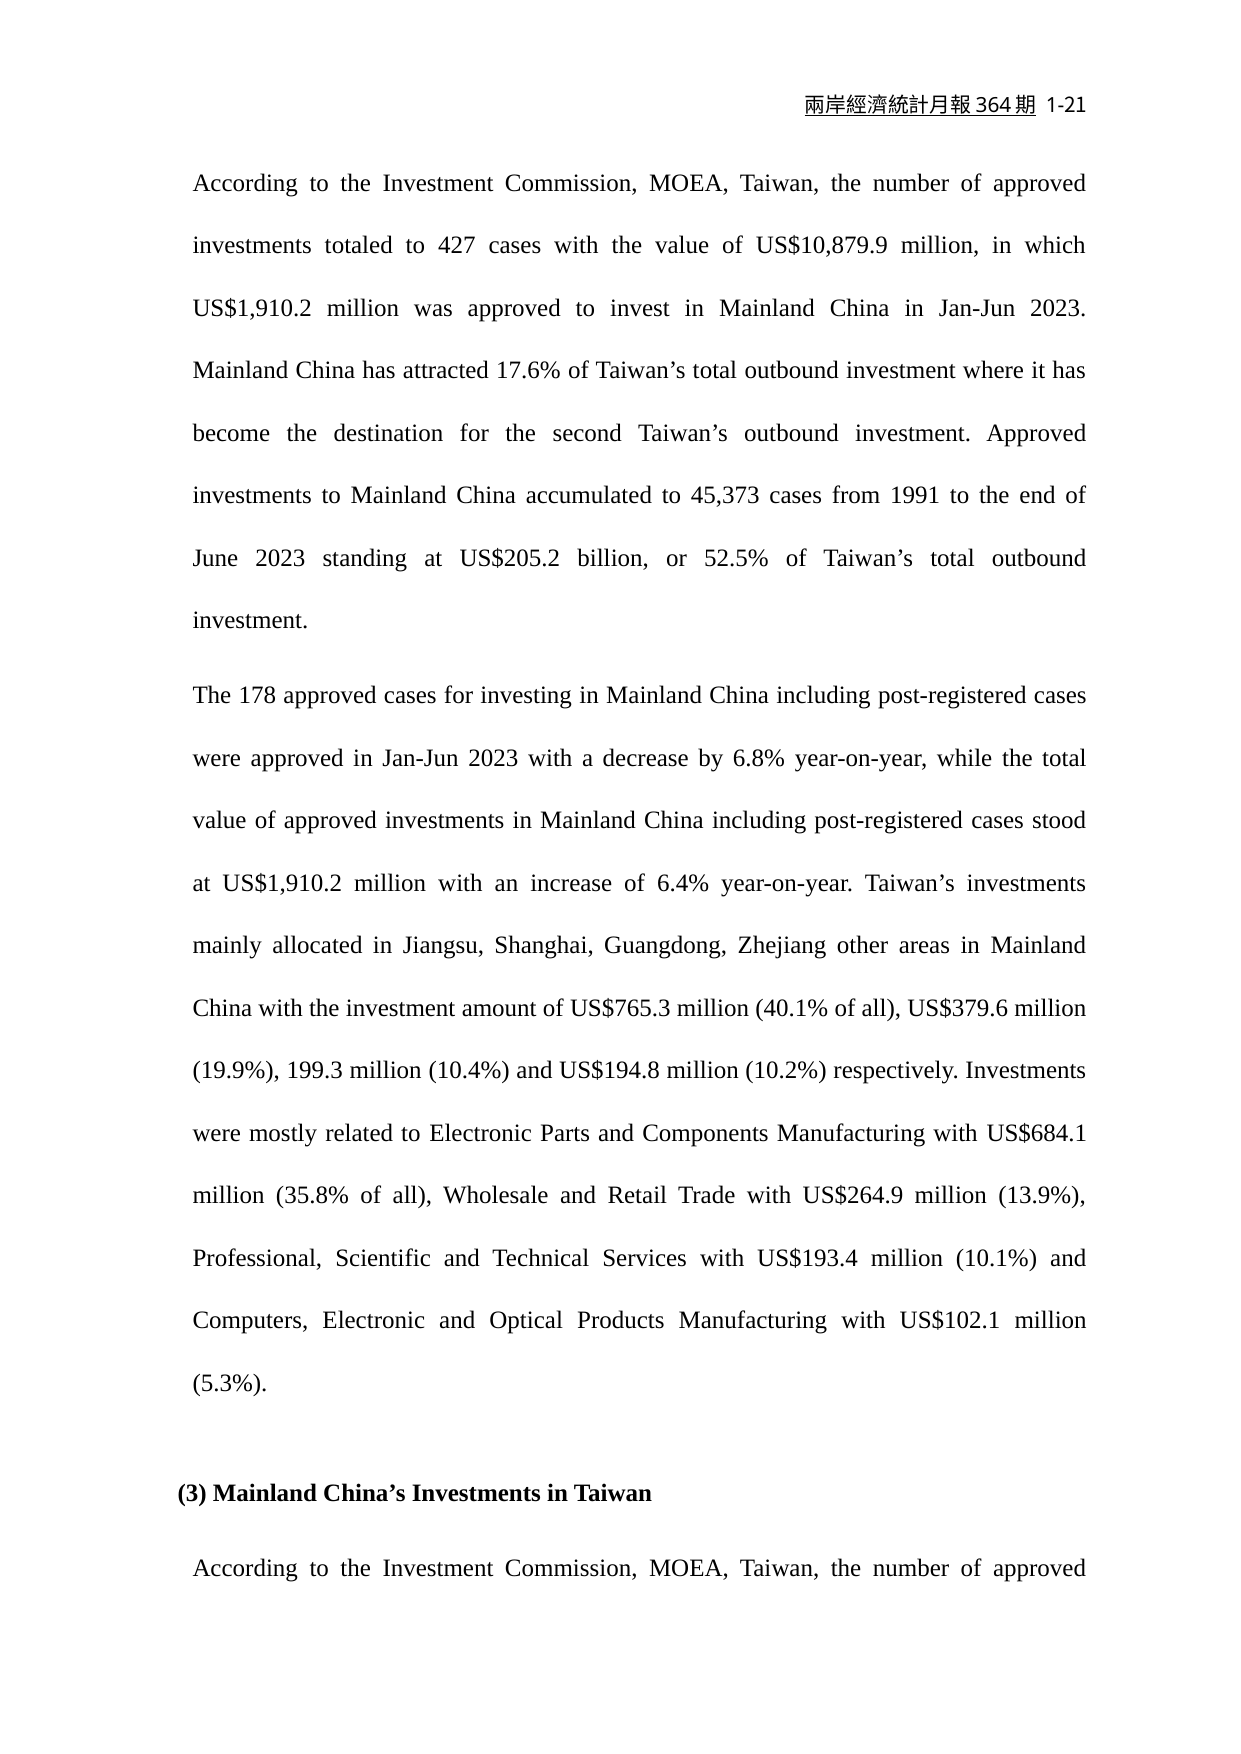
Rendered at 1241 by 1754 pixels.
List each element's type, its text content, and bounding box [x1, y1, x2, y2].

text According to the Investment Commission, MOEA, Taiwan, the number of approved [192, 1526, 1087, 1588]
text (3) Mainland China’s Investments in Taiwan [177, 1451, 1087, 1513]
text The 178 approved cases for investing in Mainland China including post-registered cases were approved in Jan-Jun 2023 with a decrease by 6.8% year-on-year, while the total value of approved investments in Mainland China including post-registered cases stood at US$1,910.2 million with an increase of 6.4% year-on-year. Taiwan’s investments mainly allocated in Jiangsu, Shanghai, Guangdong, Zhejiang other areas in Mainland China with the investment amount of US$765.3 million (40.1% of all), US$379.6 million (19.9%), 199.3 million (10.4%) and US$194.8 million (10.2%) respectively. Investments were mostly related to Electronic Parts and Components Manufacturing with US$684.1 million (35.8% of all), Wholesale and Retail Trade with US$264.9 million (13.9%), Professional, Scientific and Technical Services with US$193.4 million (10.1%) and Computers, Electronic and Optical Products Manufacturing with US$102.1 million (5.3%). [192, 653, 1087, 1403]
text According to the Investment Commission, MOEA, Taiwan, the number of approved investments totaled to 427 cases with the value of US$10,879.9 million, in which US$1,910.2 million was approved to invest in Mainland China in Jan-Jun 2023. Mainland China has attracted 17.6% of Taiwan’s total outbound investment where it has become the destination for the second Taiwan’s outbound investment. Approved investments to Mainland China accumulated to 45,373 cases from 1991 to the end of June 2023 standing at US$205.2 billion, or 52.5% of Taiwan’s total outbound investment. [192, 141, 1087, 641]
